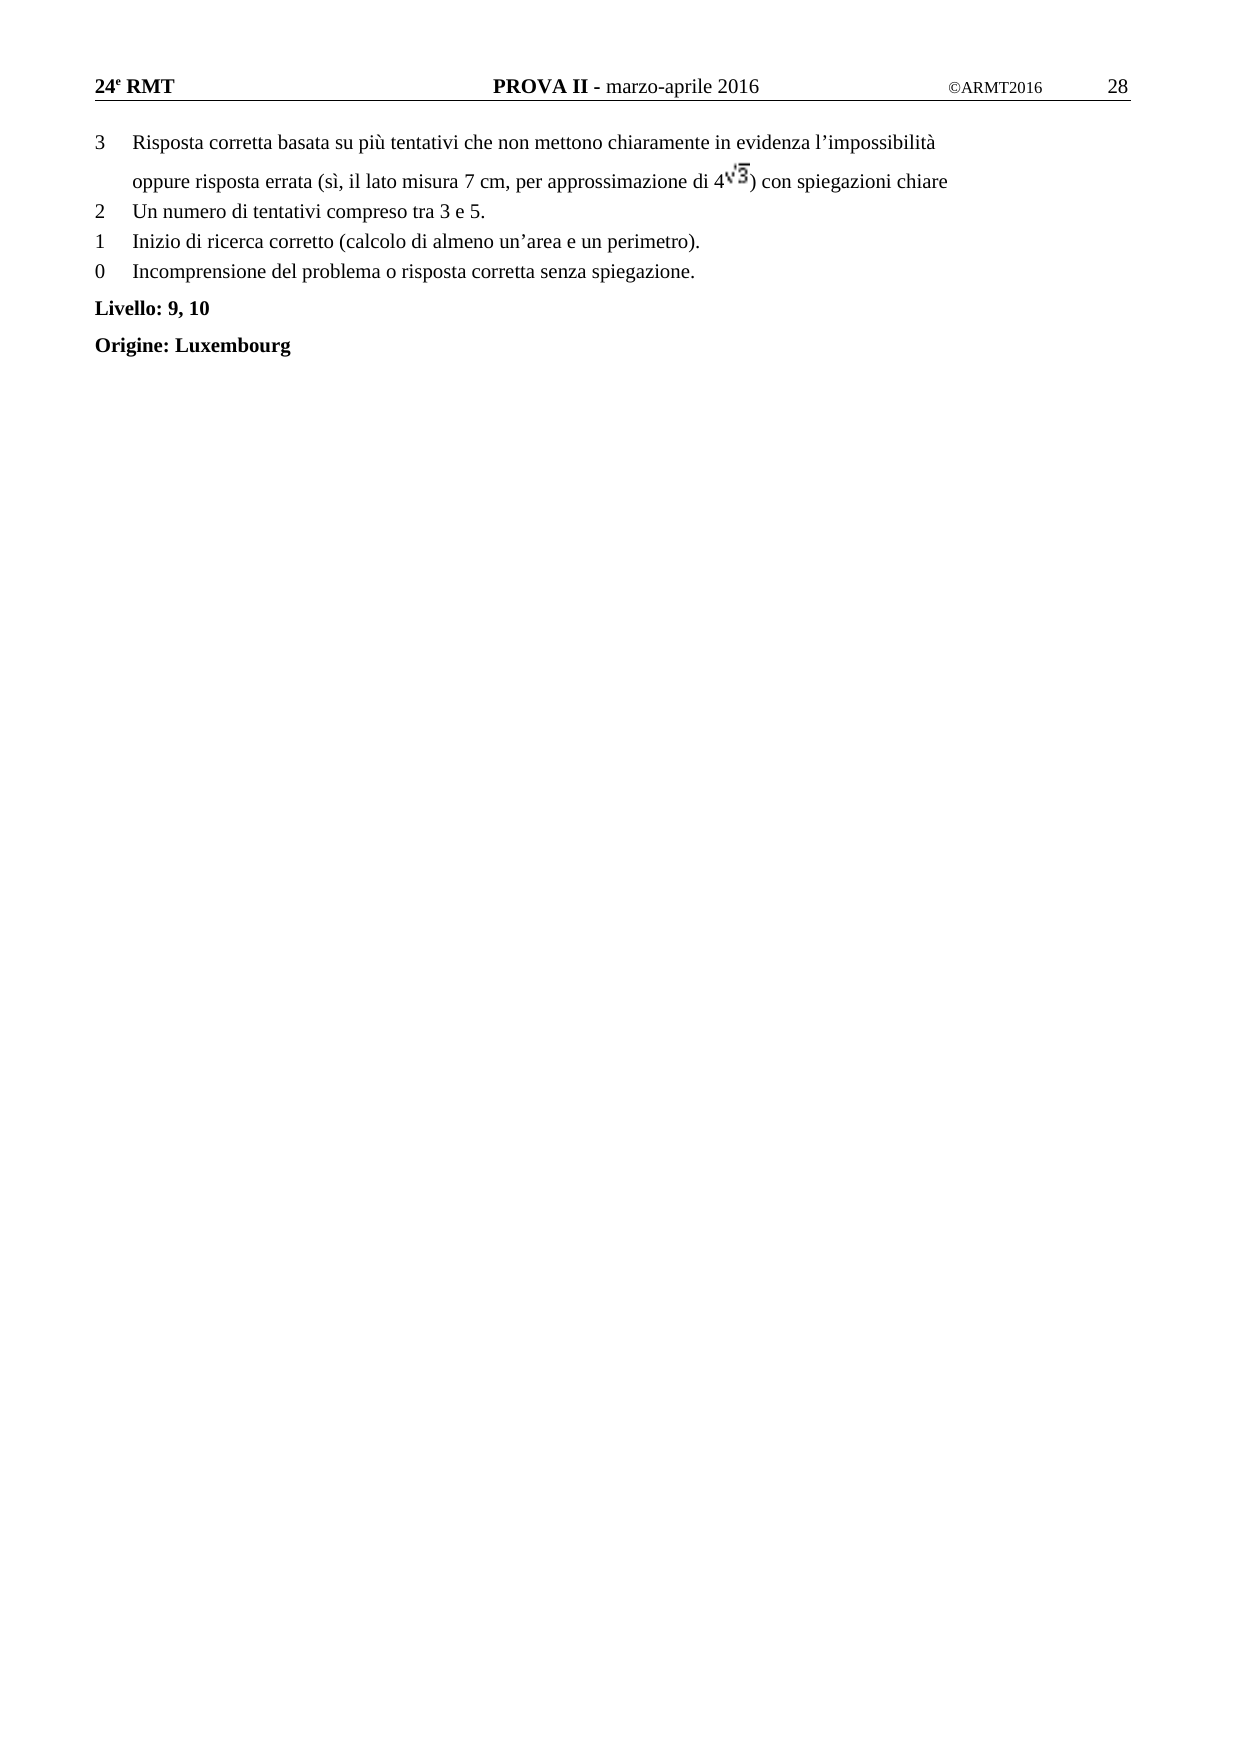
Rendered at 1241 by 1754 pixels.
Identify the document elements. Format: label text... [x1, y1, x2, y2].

text 1 Inizio di ricerca corretto (calcolo di almeno un’area e un perimetro). [94, 229, 1146, 253]
text 3 Risposta corretta basata su più tentativi che non mettono chiaramente in evidenza l’impossibilità [94, 130, 1146, 154]
text oppure risposta errata (sì, il lato misura 7 cm, per approssimazione di 4) con spiegazioni chiare [94, 154, 1146, 193]
text Origine: Luxembourg [94, 333, 1146, 357]
text Livello: 9, 10 [94, 296, 1146, 320]
text 2 Un numero di tentativi compreso tra 3 e 5. [94, 199, 1146, 223]
text 0 Incomprensione del problema o risposta corretta senza spiegazione. [94, 259, 1146, 283]
